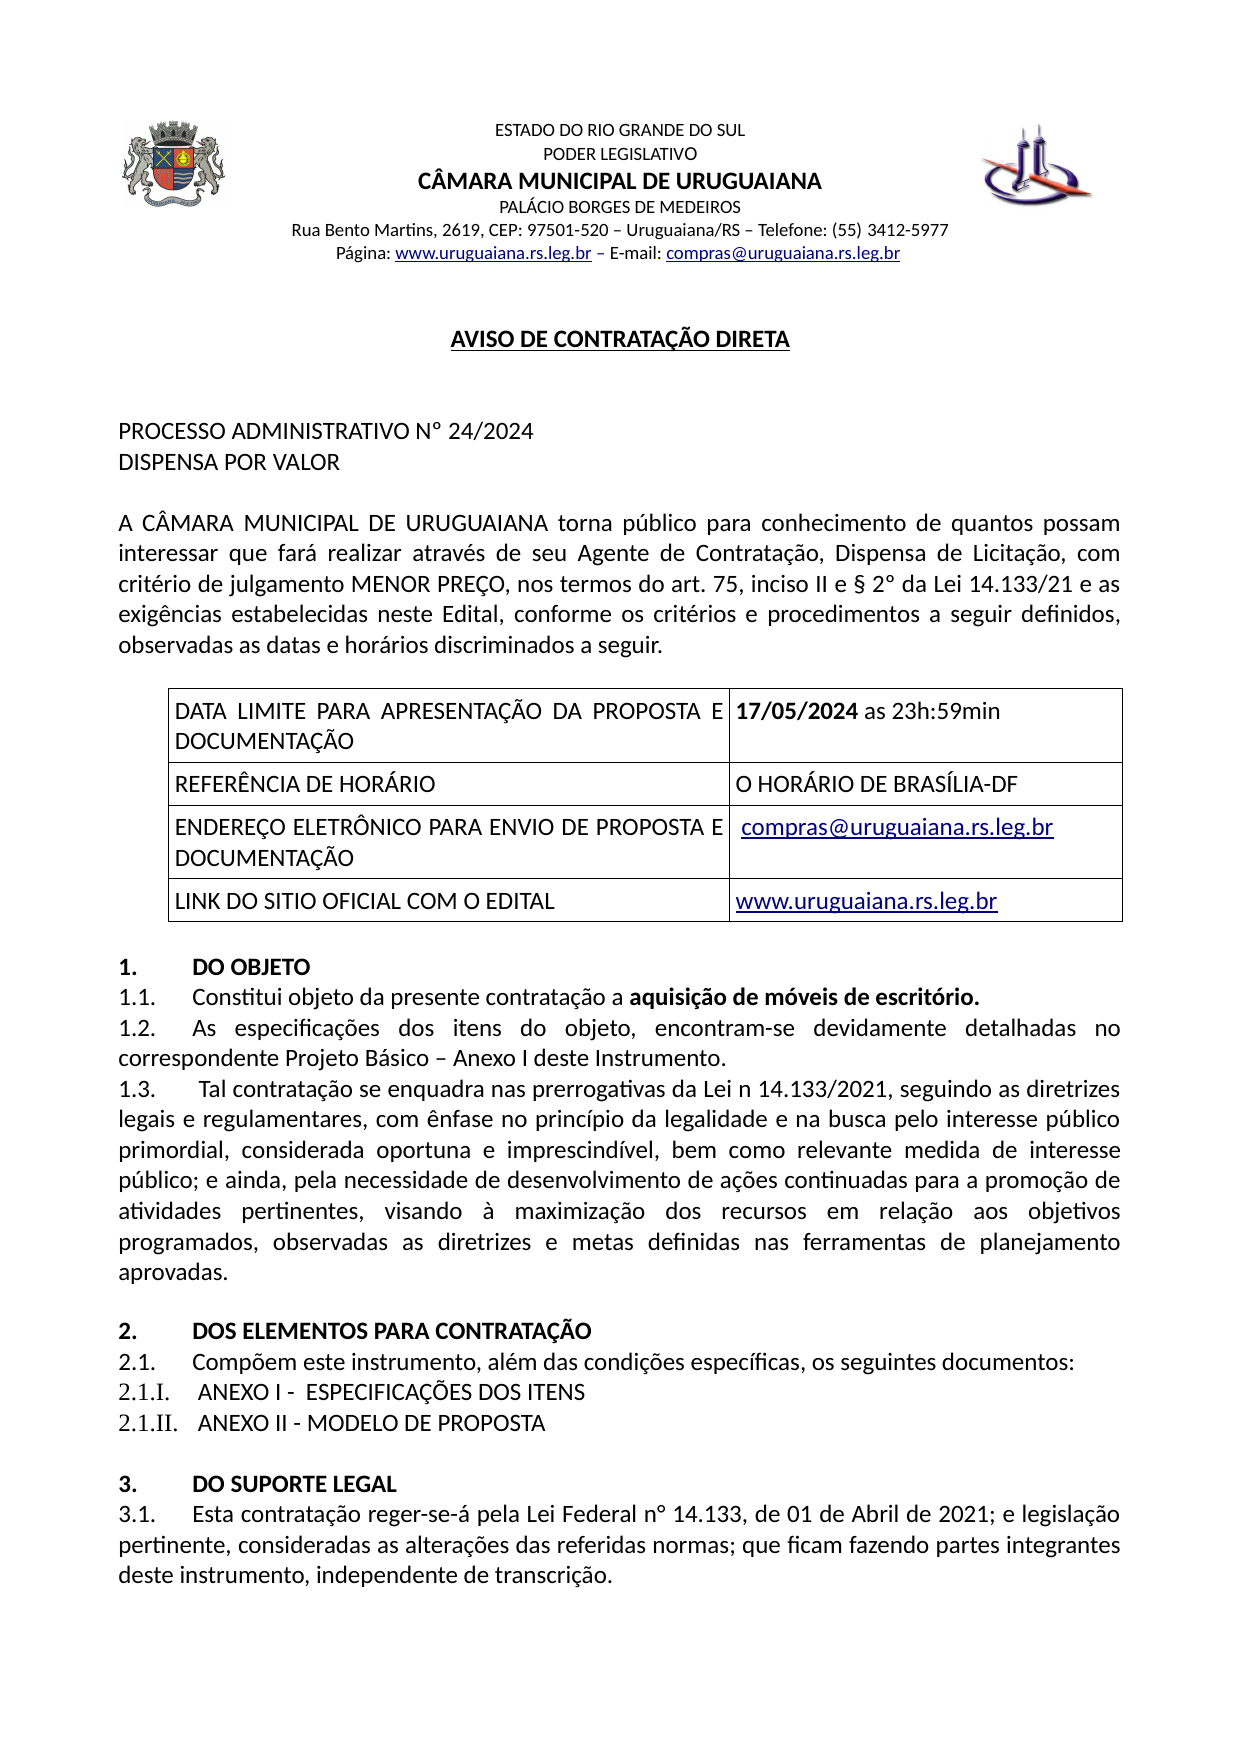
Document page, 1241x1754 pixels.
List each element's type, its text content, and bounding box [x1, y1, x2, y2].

text AVISO DE CONTRATAÇÃO DIRETA [118, 323, 1122, 354]
table_cell compras@uruguaiana.rs.leg.br [730, 806, 1122, 878]
list ANEXO I - ESPECIFICAÇÕES DOS ITENS [118, 1376, 1122, 1407]
list Esta contratação reger-se-á pela Lei Federal n° 14.133, de 01 de Abril de 2021; e legislação pertinente, consideradas as alterações das referidas normas; que ficam fazendo partes integrantes deste instrumento, independente de transcrição. [118, 1498, 1122, 1590]
list A CÂMARA MUNICIPAL DE URUGUAIANA torna público para conhecimento de quantos possam interessar que fará realizar através de seu Agente de Contratação, Dispensa de Licitação, com critério de julgamento MENOR PREÇO, nos termos do art. 75, inciso II e § 2º da Lei 14.133/21 e as exigências estabelecidas neste Edital, conforme os critérios e procedimentos a seguir definidos, observadas as datas e horários discriminados a seguir. [118, 507, 1122, 659]
list DOS ELEMENTOS PARA CONTRATAÇÃO [118, 1315, 1122, 1346]
list Tal contratação se enquadra nas prerrogativas da Lei n 14.133/2021, seguindo as diretrizes legais e regulamentares, com ênfase no princípio da legalidade e na busca pelo interesse público primordial, considerada oportuna e imprescindível, bem como relevante medida de interesse público; e ainda, pela necessidade de desenvolvimento de ações continuadas para a promoção de atividades pertinentes, visando à maximização dos recursos em relação aos objetivos programados, observadas as diretrizes e metas definidas nas ferramentas de planejamento aprovadas. [118, 1073, 1122, 1287]
picture [977, 121, 1094, 210]
text PROCESSO ADMINISTRATIVO Nº 24/2024 [118, 415, 1122, 446]
table_cell O HORÁRIO DE BRASÍLIA-DF [730, 763, 1122, 804]
list Compõem este instrumento, além das condições específicas, os seguintes documentos: [118, 1346, 1122, 1376]
table_cell REFERÊNCIA DE HORÁRIO [169, 763, 729, 804]
text DISPENSA POR VALOR [118, 446, 1122, 476]
picture [121, 119, 227, 208]
table_header DATA LIMITE PARA APRESENTAÇÃO DA PROPOSTA E DOCUMENTAÇÃO [169, 689, 729, 762]
table_header 17/05/2024 as 23h:59min [730, 689, 1122, 762]
list DO OBJETO [118, 951, 1122, 981]
table_cell LINK DO SITIO OFICIAL COM O EDITAL [169, 879, 729, 921]
list Constitui objeto da presente contratação a aquisição de móveis de escritório. [118, 981, 1122, 1012]
list As especificações dos itens do objeto, encontram-se devidamente detalhadas no correspondente Projeto Básico – Anexo I deste Instrumento. [118, 1012, 1122, 1073]
list DO SUPORTE LEGAL [118, 1468, 1122, 1498]
table_cell ENDEREÇO ELETRÔNICO PARA ENVIO DE PROPOSTA E DOCUMENTAÇÃO [169, 806, 729, 878]
list ANEXO II - MODELO DE PROPOSTA [118, 1407, 1122, 1437]
table_cell www.uruguaiana.rs.leg.br [730, 879, 1122, 921]
